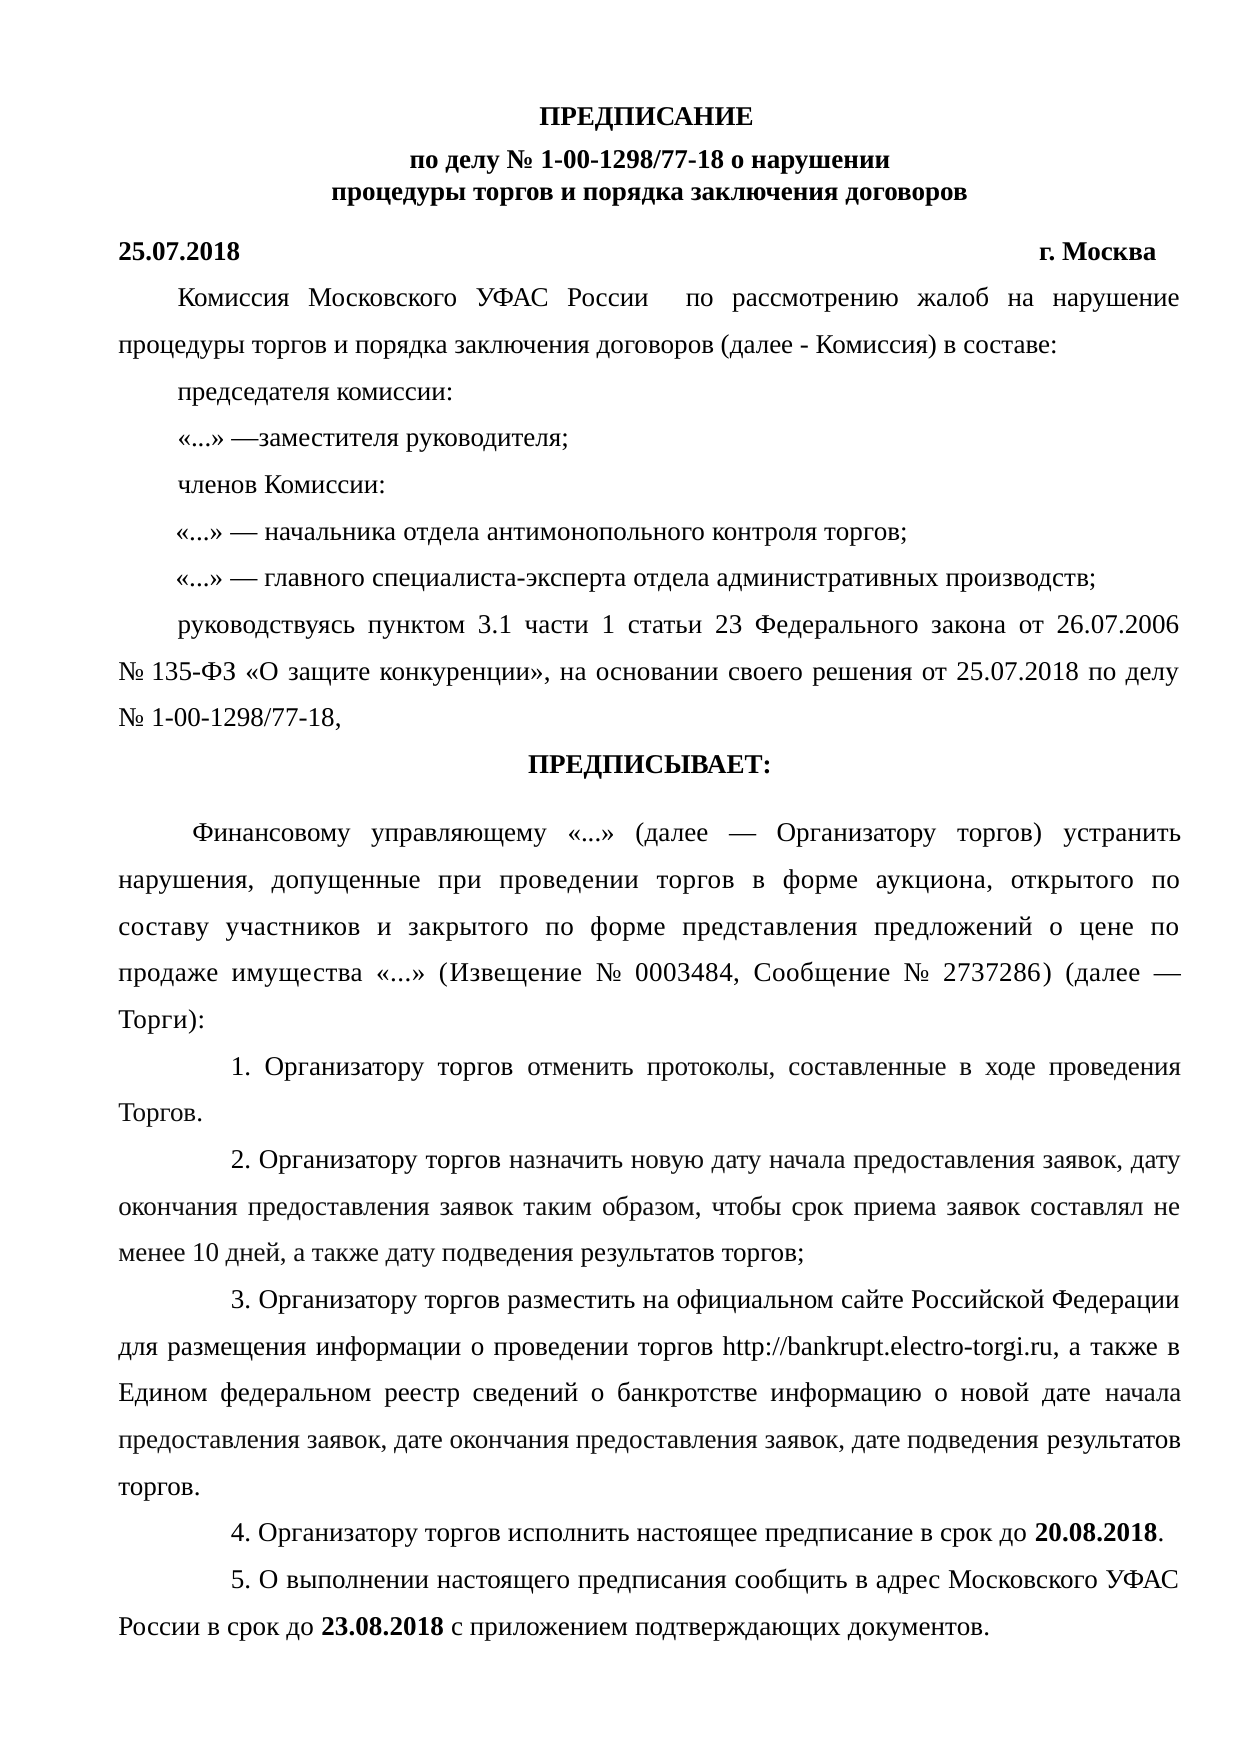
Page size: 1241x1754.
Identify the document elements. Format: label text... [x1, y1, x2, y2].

text 25.07.2018 г. Москва [118, 235, 1181, 266]
text ПРЕДПИСЫВАЕТ: [118, 748, 1181, 779]
text Финансовому управляющему «...» (далее — Организатору торгов) устранить нарушения, допущенные при проведении торгов в форме аукциона, открытого по составу участников и закрытого по форме представления предложений о цене по продаже имущества «...» (Извещение № 0003484, Сообщение № 2737286) (далее — Торги): [118, 816, 1181, 1034]
text Комиссия Московского УФАС России по рассмотрению жалоб на нарушение процедуры торгов и порядка заключения договоров (далее - Комиссия) в составе: [118, 281, 1181, 359]
text председателя комиссии: [118, 375, 1181, 406]
text руководствуясь пунктом 3.1 части 1 статьи 23 Федерального закона от 26.07.2006 № 135-ФЗ «О защите конкуренции», на основании своего решения от 25.07.2018 по делу № 1-00-1298/77-18, [118, 608, 1181, 732]
text 1. Организатору торгов отменить протоколы, составленные в ходе проведения Торгов. [118, 1049, 1181, 1127]
text «...» —заместителя руководителя; [118, 421, 1181, 452]
text 3. Организатору торгов разместить на официальном сайте Российской Федерации для размещения информации о проведении торгов http://bankrupt.electro-torgi.ru, а также в Едином федеральном реестр сведений о банкротстве информацию о новой дате начала предоставления заявок, дате окончания предоставления заявок, дате подведения результатов торгов. [118, 1283, 1181, 1501]
text 5. О выполнении настоящего предписания сообщить в адрес Московского УФАС России в срок до 23.08.2018 с приложением подтверждающих документов. [118, 1563, 1181, 1641]
text «...» — начальника отдела антимонопольного контроля торгов; [118, 515, 1181, 546]
text 2. Организатору торгов назначить новую дату начала предоставления заявок, дату окончания предоставления заявок таким образом, чтобы срок приема заявок составлял не менее 10 дней, а также дату подведения результатов торгов; [118, 1143, 1181, 1267]
text «...» — главного специалиста-эксперта отдела административных производств; [118, 561, 1181, 592]
text членов Комиссии: [118, 468, 1181, 499]
subtitle ПРЕДПИСАНИЕ [118, 100, 1181, 131]
text по делу № 1-00-1298/77-18 о нарушении [118, 144, 1181, 175]
text процедуры торгов и порядка заключения договоров [118, 175, 1181, 235]
text 4. Организатору торгов исполнить настоящее предписание в срок до 20.08.2018. [118, 1516, 1181, 1547]
